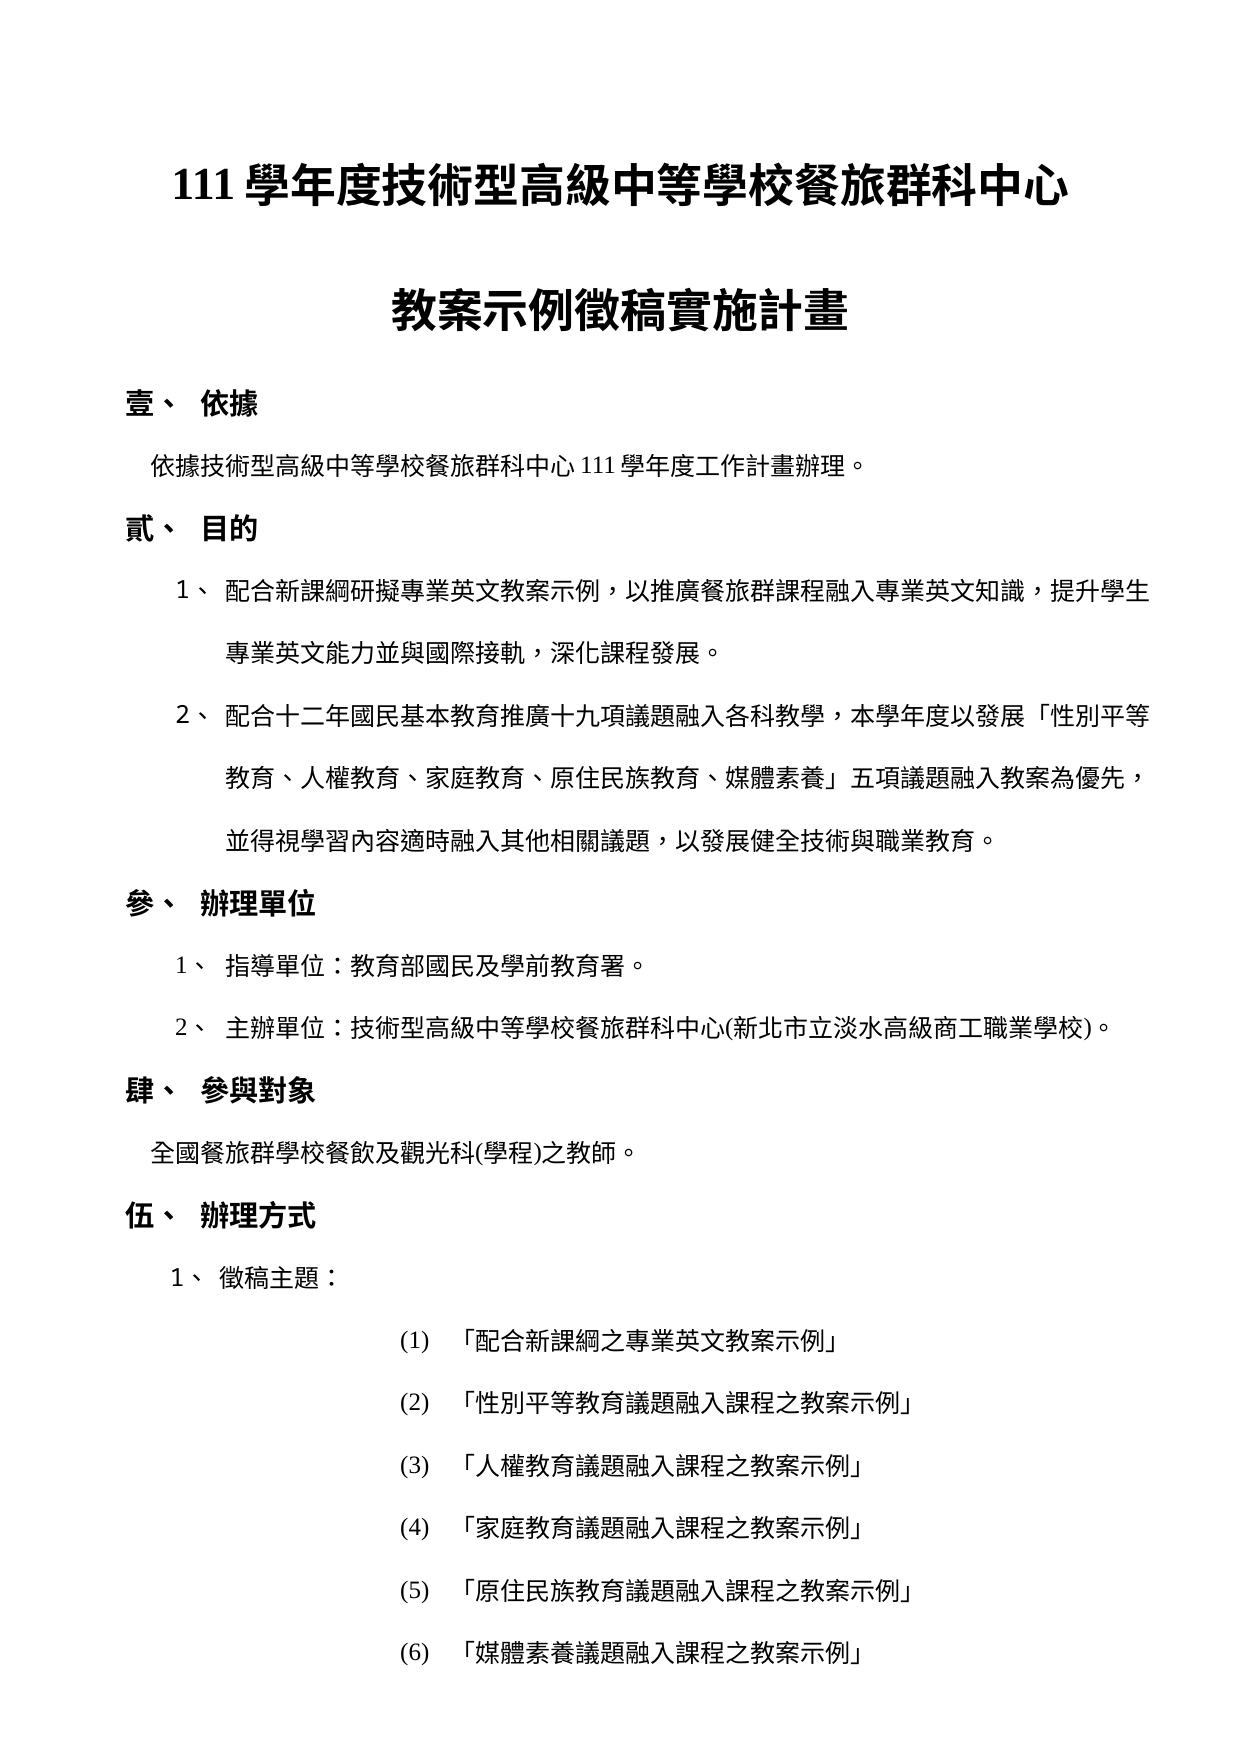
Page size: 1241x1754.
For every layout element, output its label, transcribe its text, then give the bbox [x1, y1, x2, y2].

list 「原住民族教育議題融入課程之教案示例」 [400, 1547, 1165, 1610]
list 目的 [125, 485, 1165, 547]
text 全國餐旅群學校餐飲及觀光科(學程)之教師。 [150, 1110, 1165, 1172]
list 參與對象 [125, 1047, 1165, 1110]
list 配合十二年國民基本教育推廣十九項議題融入各科教學，本學年度以發展「性別平等教育、人權教育、家庭教育、原住民族教育、媒體素養」五項議題融入教案為優先，並得視學習內容適時融入其他相關議題，以發展健全技術與職業教育。 [175, 672, 1165, 860]
list 「配合新課綱之專業英文教案示例」 [400, 1297, 1165, 1360]
list 「媒體素養議題融入課程之教案示例」 [400, 1610, 1165, 1672]
list 「性別平等教育議題融入課程之教案示例」 [400, 1360, 1165, 1422]
list 主辦單位：技術型高級中等學校餐旅群科中心(新北市立淡水高級商工職業學校)。 [175, 985, 1165, 1047]
list 徵稿主題： [169, 1235, 1165, 1297]
text 依據技術型高級中等學校餐旅群科中心111學年度工作計畫辦理。 [150, 422, 1165, 485]
list 「家庭教育議題融入課程之教案示例」 [400, 1485, 1165, 1547]
list 辦理單位 [125, 860, 1165, 922]
text 111學年度技術型高級中等學校餐旅群科中心 [75, 110, 1165, 235]
list 辦理方式 [125, 1172, 1165, 1235]
list 「人權教育議題融入課程之教案示例」 [400, 1422, 1165, 1485]
list 配合新課綱研擬專業英文教案示例，以推廣餐旅群課程融入專業英文知識，提升學生專業英文能力並與國際接軌，深化課程發展。 [175, 547, 1165, 672]
text 教案示例徵稿實施計畫 [75, 235, 1165, 360]
list 指導單位：教育部國民及學前教育署。 [175, 922, 1165, 985]
list 依據 [125, 360, 1165, 422]
